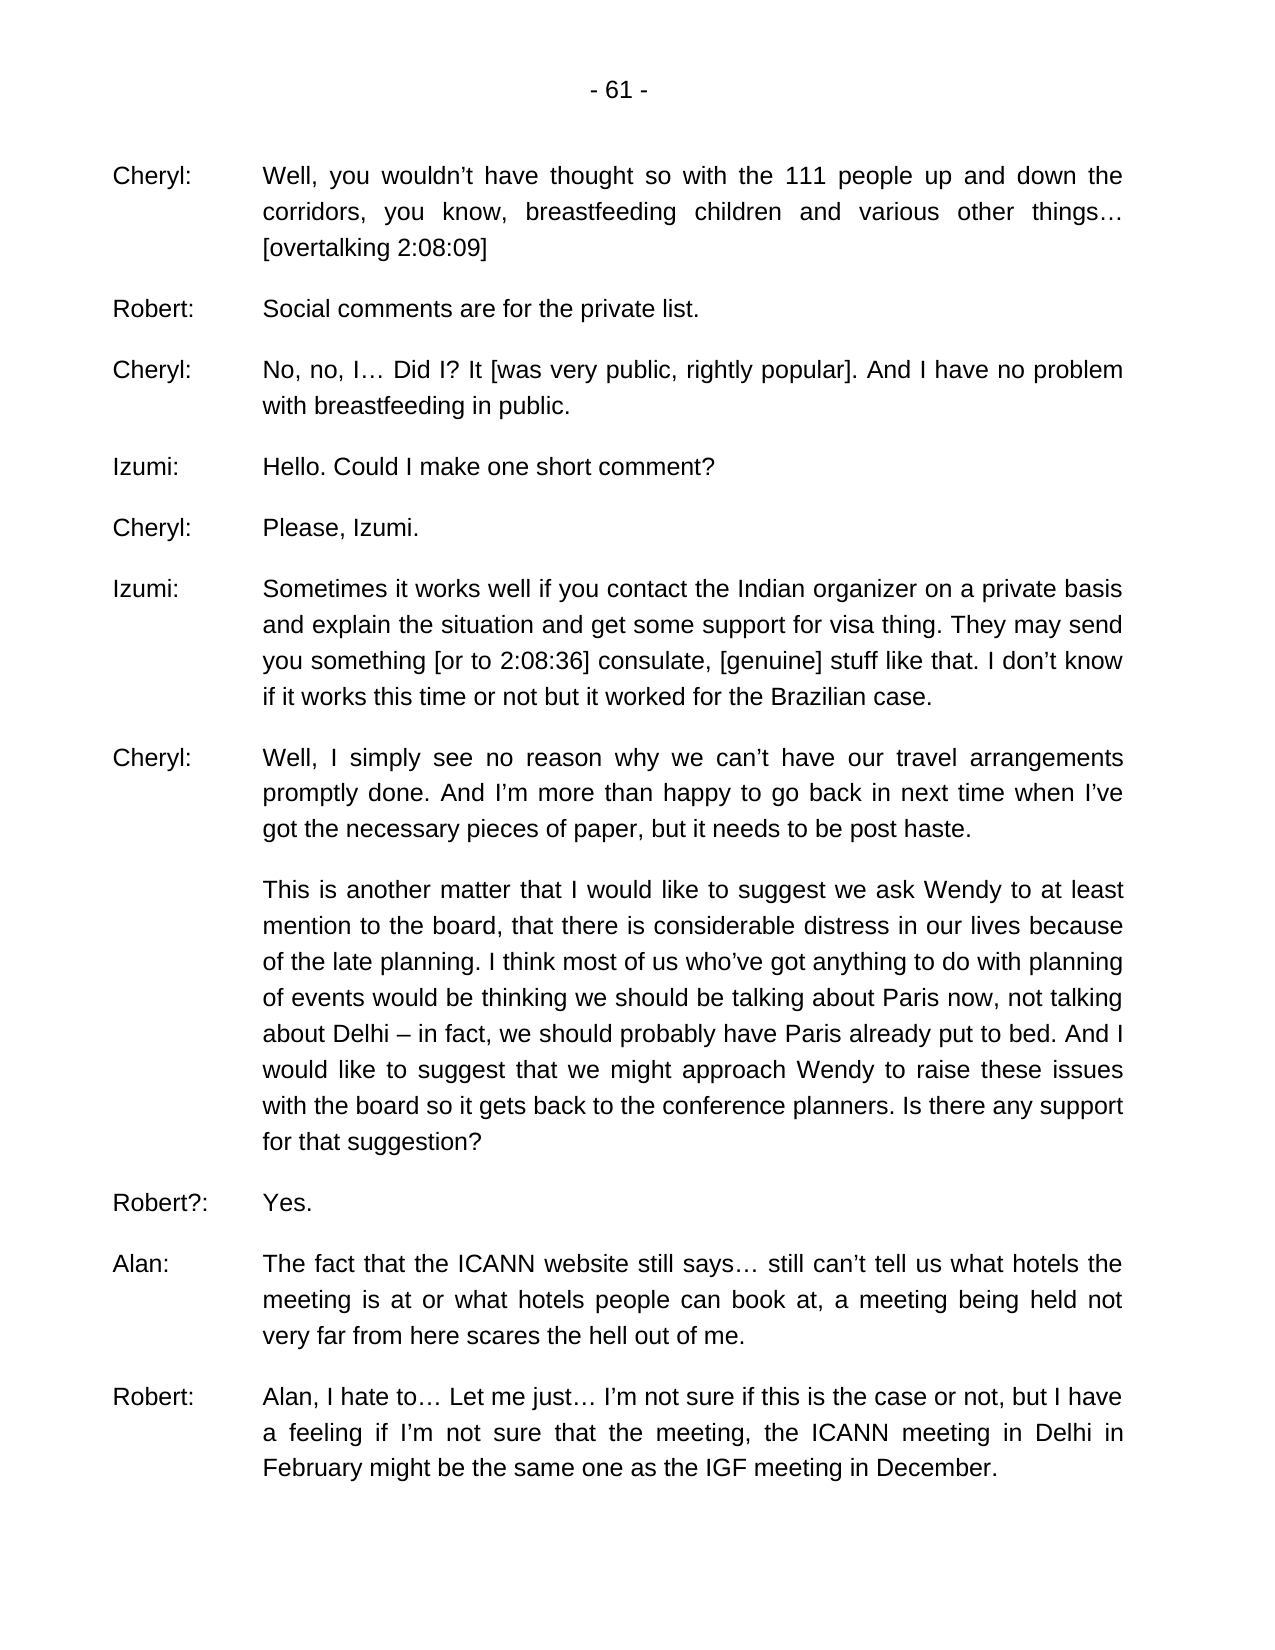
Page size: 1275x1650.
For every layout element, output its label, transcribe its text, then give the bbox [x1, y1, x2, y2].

text Izumi: Hello. Could I make one short comment? [112, 452, 1125, 481]
text Cheryl: Please, Izumi. [112, 513, 1125, 542]
text Izumi: Sometimes it works well if you contact the Indian organizer on a private basis and explain the situation and get some support for visa thing. They may send you something [or to 2:08:36] consulate, [genuine] stuff like that. I don’t know if it works this time or not but it worked for the Brazilian case. [112, 574, 1125, 710]
text Cheryl: Well, I simply see no reason why we can’t have our travel arrangements promptly done. And I’m more than happy to go back in next time when I’ve got the necessary pieces of paper, but it needs to be post haste. [112, 742, 1125, 843]
text Cheryl: Well, you wouldn’t have thought so with the 111 people up and down the corridors, you know, breastfeeding children and various other things… [overtalking 2:08:09] [112, 161, 1125, 262]
text Robert: Alan, I hate to… Let me just… I’m not sure if this is the case or not, but I have a feeling if I’m not sure that the meeting, the ICANN meeting in Delhi in February might be the same one as the IGF meeting in December. [112, 1382, 1125, 1482]
text Cheryl: No, no, I… Did I? It [was very public, rightly popular]. And I have no problem with breastfeeding in public. [112, 355, 1125, 420]
text Robert?: Yes. [112, 1188, 1125, 1217]
text This is another matter that I would like to suggest we ask Wendy to at least mention to the board, that there is considerable distress in our lives because of the late planning. I think most of us who’ve got anything to do with planning of events would be thinking we should be talking about Paris now, not talking about Delhi – in fact, we should probably have Paris already put to bed. And I would like to suggest that we might approach Wendy to raise these issues with the board so it gets back to the conference planners. Is there any support for that suggestion? [112, 875, 1125, 1156]
text Robert: Social comments are for the private list. [112, 294, 1125, 323]
text Alan: The fact that the ICANN website still says… still can’t tell us what hotels the meeting is at or what hotels people can book at, a meeting being held not very far from here scares the hell out of me. [112, 1249, 1125, 1349]
